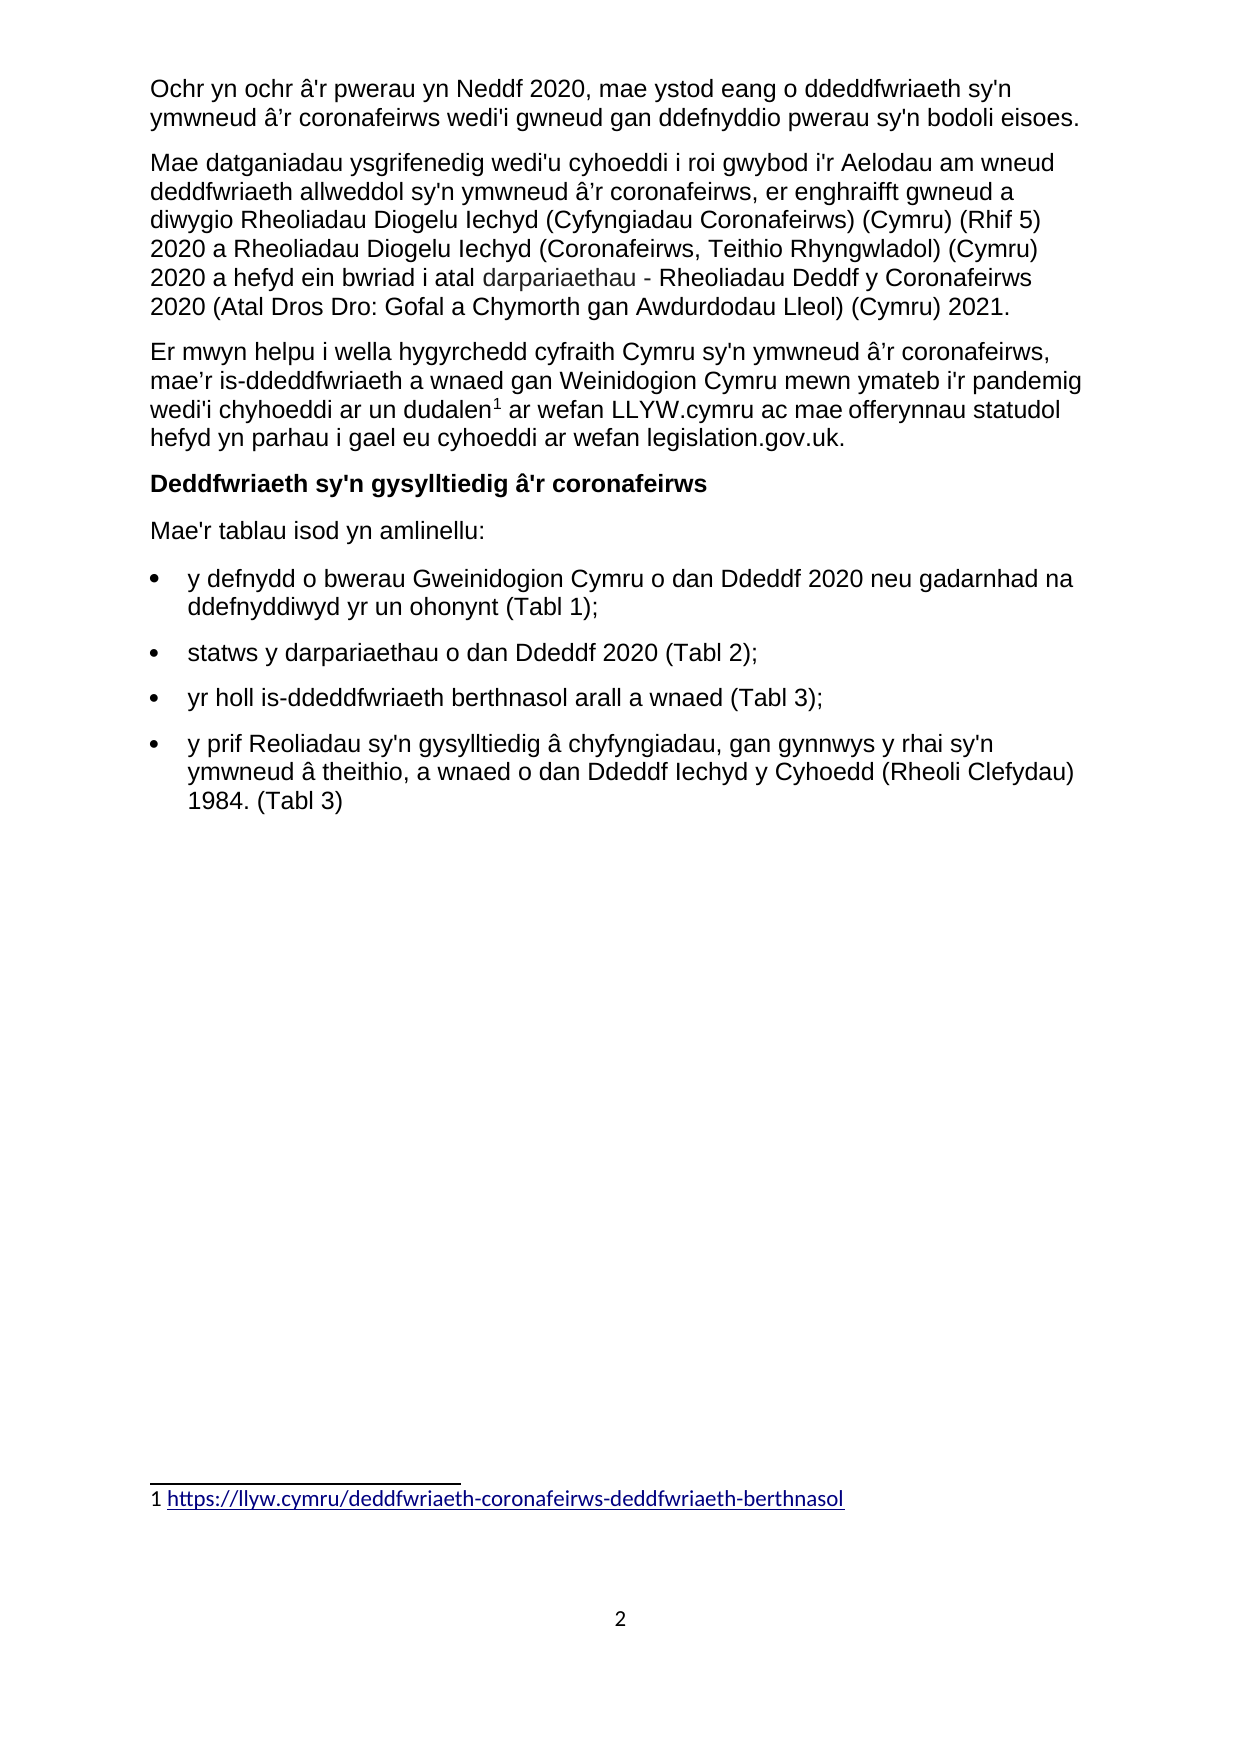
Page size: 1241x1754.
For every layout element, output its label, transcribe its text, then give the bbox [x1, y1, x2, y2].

text https://llyw.cymru/deddfwriaeth-coronafeirws-deddfwriaeth-berthnasol [150, 1484, 1090, 1513]
list y prif Reoliadau sy'n gysylltiedig â chyfyngiadau, gan gynnwys y rhai sy'n ymwneud â theithio, a wnaed o dan Ddeddf Iechyd y Cyhoedd (Rheoli Clefydau) 1984. (Tabl 3) [150, 729, 1090, 815]
text Mae datganiadau ysgrifenedig wedi'u cyhoeddi i roi gwybod i'r Aelodau am wneud deddfwriaeth allweddol sy'n ymwneud â’r coronafeirws, er enghraifft gwneud a diwygio Rheoliadau Diogelu Iechyd (Cyfyngiadau Coronafeirws) (Cymru) (Rhif 5) 2020 a Rheoliadau Diogelu Iechyd (Coronafeirws, Teithio Rhyngwladol) (Cymru) 2020 a hefyd ein bwriad i atal darpariaethau - Rheoliadau Deddf y Coronafeirws 2020 (Atal Dros Dro: Gofal a Chymorth gan Awdurdodau Lleol) (Cymru) 2021. [150, 148, 1090, 320]
list y defnydd o bwerau Gweinidogion Cymru o dan Ddeddf 2020 neu gadarnhad na ddefnyddiwyd yr un ohonynt (Tabl 1); [150, 563, 1090, 621]
text Er mwyn helpu i wella hygyrchedd cyfraith Cymru sy'n ymwneud â’r coronafeirws, mae’r is-ddeddfwriaeth a wnaed gan Weinidogion Cymru mewn ymateb i'r pandemig wedi'i chyhoeddi ar un dudalen ar wefan LLYW.cymru ac mae offerynnau statudol hefyd yn parhau i gael eu cyhoeddi ar wefan legislation.gov.uk. [150, 337, 1090, 452]
text Ochr yn ochr â'r pwerau yn Neddf 2020, mae ystod eang o ddeddfwriaeth sy'n ymwneud â’r coronafeirws wedi'i gwneud gan ddefnyddio pwerau sy'n bodoli eisoes. [150, 74, 1090, 131]
text Deddfwriaeth sy'n gysylltiedig â'r coronafeirws [150, 469, 1090, 497]
text Mae'r tablau isod yn amlinellu: [150, 516, 1090, 545]
list statws y darpariaethau o dan Ddeddf 2020 (Tabl 2); [150, 638, 1090, 667]
list yr holl is-ddeddfwriaeth berthnasol arall a wnaed (Tabl 3); [150, 683, 1090, 712]
